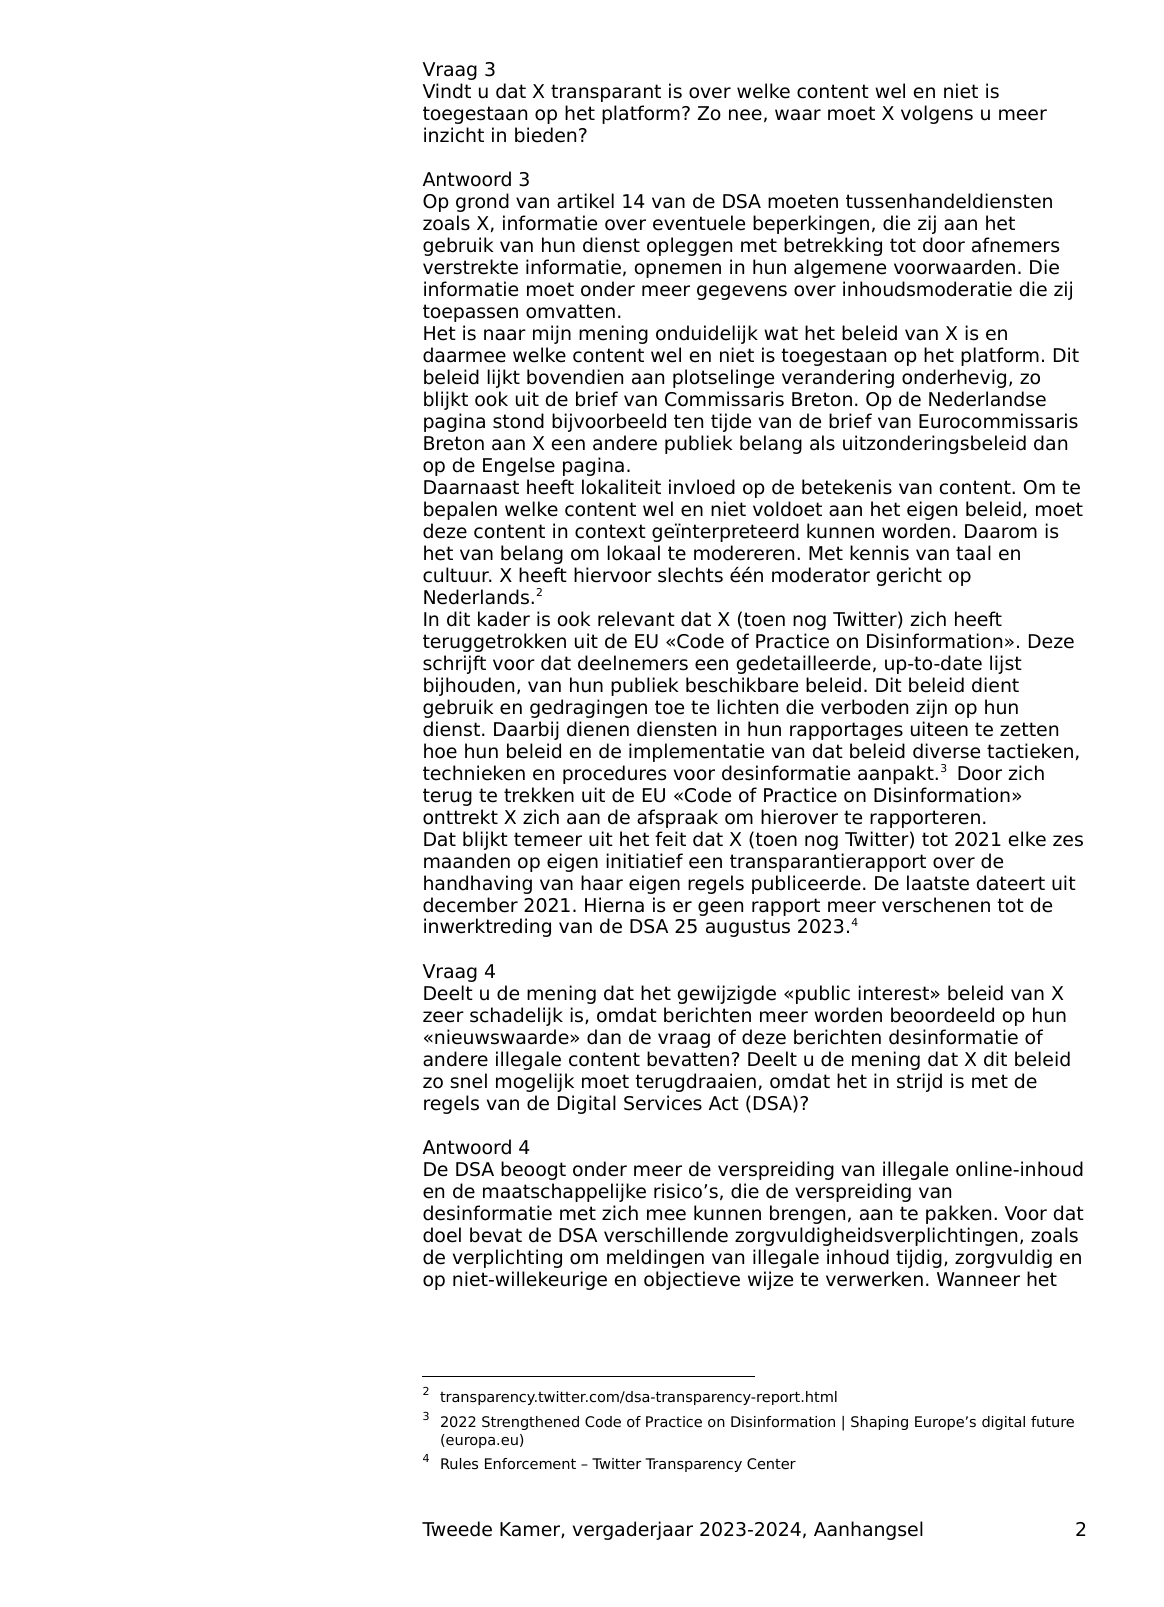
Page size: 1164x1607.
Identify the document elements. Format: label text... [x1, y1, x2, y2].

text Daarnaast heeft lokaliteit invloed op de betekenis van content. Om te bepalen welke content wel en niet voldoet aan het eigen beleid, moet deze content in context geïnterpreteerd kunnen worden. Daarom is het van belang om lokaal te modereren. Met kennis van taal en cultuur. X heeft hiervoor slechts één moderator gericht op Nederlands. [422, 477, 1087, 609]
text Vindt u dat X transparant is over welke content wel en niet is toegestaan op het platform? Zo nee, waar moet X volgens u meer inzicht in bieden? [422, 81, 1087, 147]
text Het is naar mijn mening onduidelijk wat het beleid van X is en daarmee welke content wel en niet is toegestaan op het platform. Dit beleid lijkt bovendien aan plotselinge verandering onderhevig, zo blijkt ook uit de brief van Commissaris Breton. Op de Nederlandse pagina stond bijvoorbeeld ten tijde van de brief van Eurocommissaris Breton aan X een andere publiek belang als uitzonderingsbeleid dan op de Engelse pagina. [422, 323, 1087, 477]
text In dit kader is ook relevant dat X (toen nog Twitter) zich heeft teruggetrokken uit de EU «Code of Practice on Disinformation». Deze schrijft voor dat deelnemers een gedetailleerde, up-to-date lijst bijhouden, van hun publiek beschikbare beleid. Dit beleid dient gebruik en gedragingen toe te lichten die verboden zijn op hun dienst. Daarbij dienen diensten in hun rapportages uiteen te zetten hoe hun beleid en de implementatie van dat beleid diverse tactieken, technieken en procedures voor desinformatie aanpakt. Door zich terug te trekken uit de EU «Code of Practice on Disinformation» onttrekt X zich aan de afspraak om hierover te rapporteren. [422, 609, 1087, 828]
text Rules Enforcement – Twitter Transparency Center [422, 1452, 1087, 1474]
text Deelt u de mening dat het gewijzigde «public interest» beleid van X zeer schadelijk is, omdat berichten meer worden beoordeeld op hun «nieuwswaarde» dan de vraag of deze berichten desinformatie of andere illegale content bevatten? Deelt u de mening dat X dit beleid zo snel mogelijk moet terugdraaien, omdat het in strijd is met de regels van de Digital Services Act (DSA)? [422, 983, 1087, 1114]
text Antwoord 3 [422, 169, 1087, 191]
text Vraag 3 [422, 59, 1087, 81]
text 2022 Strengthened Code of Practice on Disinformation | Shaping Europe’s digital future (europa.eu) [422, 1410, 1087, 1449]
text Antwoord 4 [422, 1137, 1087, 1159]
text transparency.twitter.com/dsa-transparency-report.html [422, 1385, 1087, 1407]
text Op grond van artikel 14 van de DSA moeten tussenhandeldiensten zoals X, informatie over eventuele beperkingen, die zij aan het gebruik van hun dienst opleggen met betrekking tot door afnemers verstrekte informatie, opnemen in hun algemene voorwaarden. Die informatie moet onder meer gegevens over inhoudsmoderatie die zij toepassen omvatten. [422, 191, 1087, 323]
text De DSA beoogt onder meer de verspreiding van illegale online-inhoud en de maatschappelijke risico’s, die de verspreiding van desinformatie met zich mee kunnen brengen, aan te pakken. Voor dat doel bevat de DSA verschillende zorgvuldigheidsverplichtingen, zoals de verplichting om meldingen van illegale inhoud tijdig, zorgvuldig en op niet-willekeurige en objectieve wijze te verwerken. Wanneer het [422, 1159, 1087, 1291]
text Dat blijkt temeer uit het feit dat X (toen nog Twitter) tot 2021 elke zes maanden op eigen initiatief een transparantierapport over de handhaving van haar eigen regels publiceerde. De laatste dateert uit december 2021. Hierna is er geen rapport meer verschenen tot de inwerktreding van de DSA 25 augustus 2023. [422, 828, 1087, 938]
text Vraag 4 [422, 961, 1087, 983]
